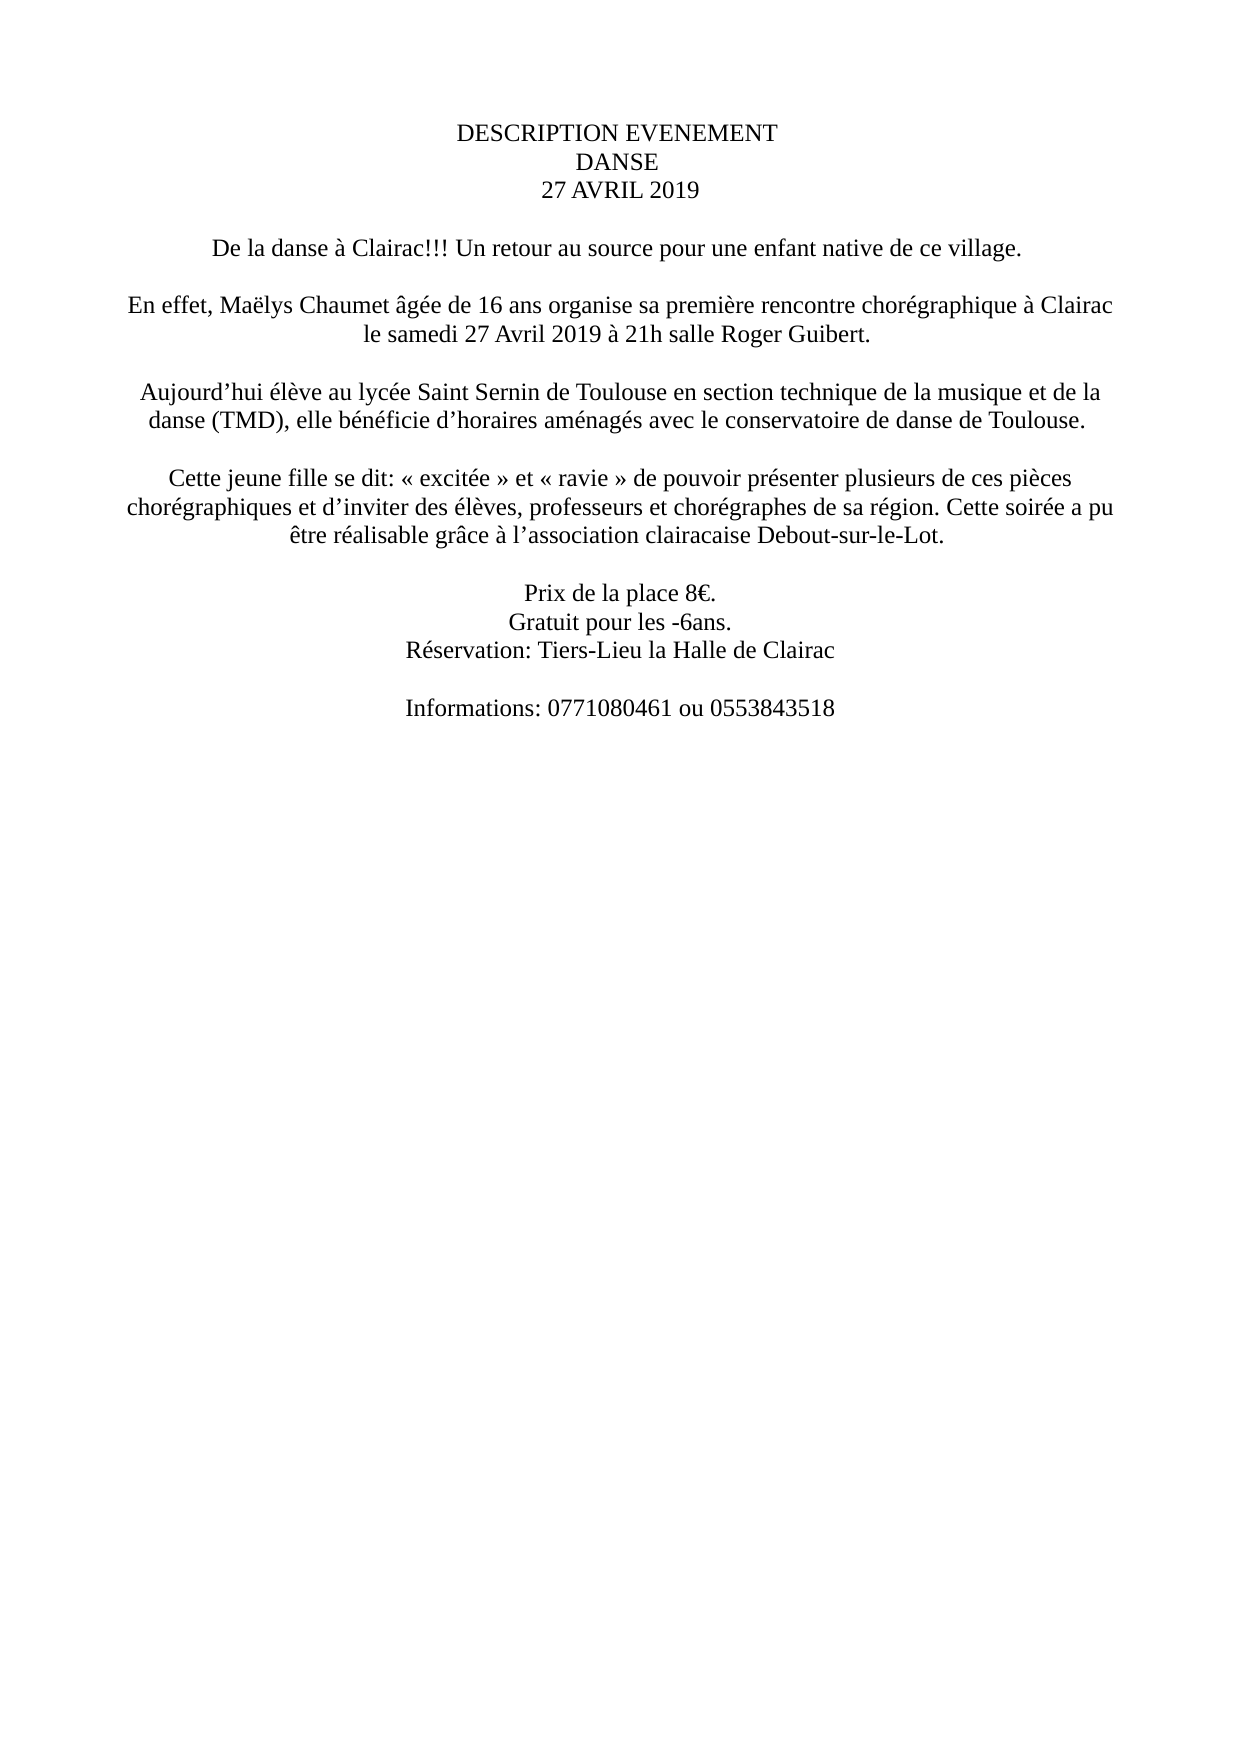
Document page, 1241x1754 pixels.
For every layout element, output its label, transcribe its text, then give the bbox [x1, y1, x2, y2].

text 27 AVRIL 2019 [118, 176, 1122, 204]
text DESCRIPTION EVENEMENT [118, 118, 1122, 147]
text Informations: 0771080461 ou 0553843518 [118, 693, 1122, 722]
text DANSE [118, 147, 1122, 176]
text Gratuit pour les -6ans. [118, 607, 1122, 636]
text En effet, Maëlys Chaumet âgée de 16 ans organise sa première rencontre chorégraphique à Clairac le samedi 27 Avril 2019 à 21h salle Roger Guibert. [118, 291, 1122, 348]
text Cette jeune fille se dit: « excitée » et « ravie » de pouvoir présenter plusieurs de ces pièces chorégraphiques et d’inviter des élèves, professeurs et chorégraphes de sa région. Cette soirée a pu être réalisable grâce à l’association clairacaise Debout-sur-le-Lot. [118, 463, 1122, 549]
text Prix de la place 8€. [118, 578, 1122, 607]
text Aujourd’hui élève au lycée Saint Sernin de Toulouse en section technique de la musique et de la danse (TMD), elle bénéficie d’horaires aménagés avec le conservatoire de danse de Toulouse. [118, 377, 1122, 434]
text Réservation: Tiers-Lieu la Halle de Clairac [118, 636, 1122, 664]
text De la danse à Clairac!!! Un retour au source pour une enfant native de ce village. [118, 233, 1122, 262]
